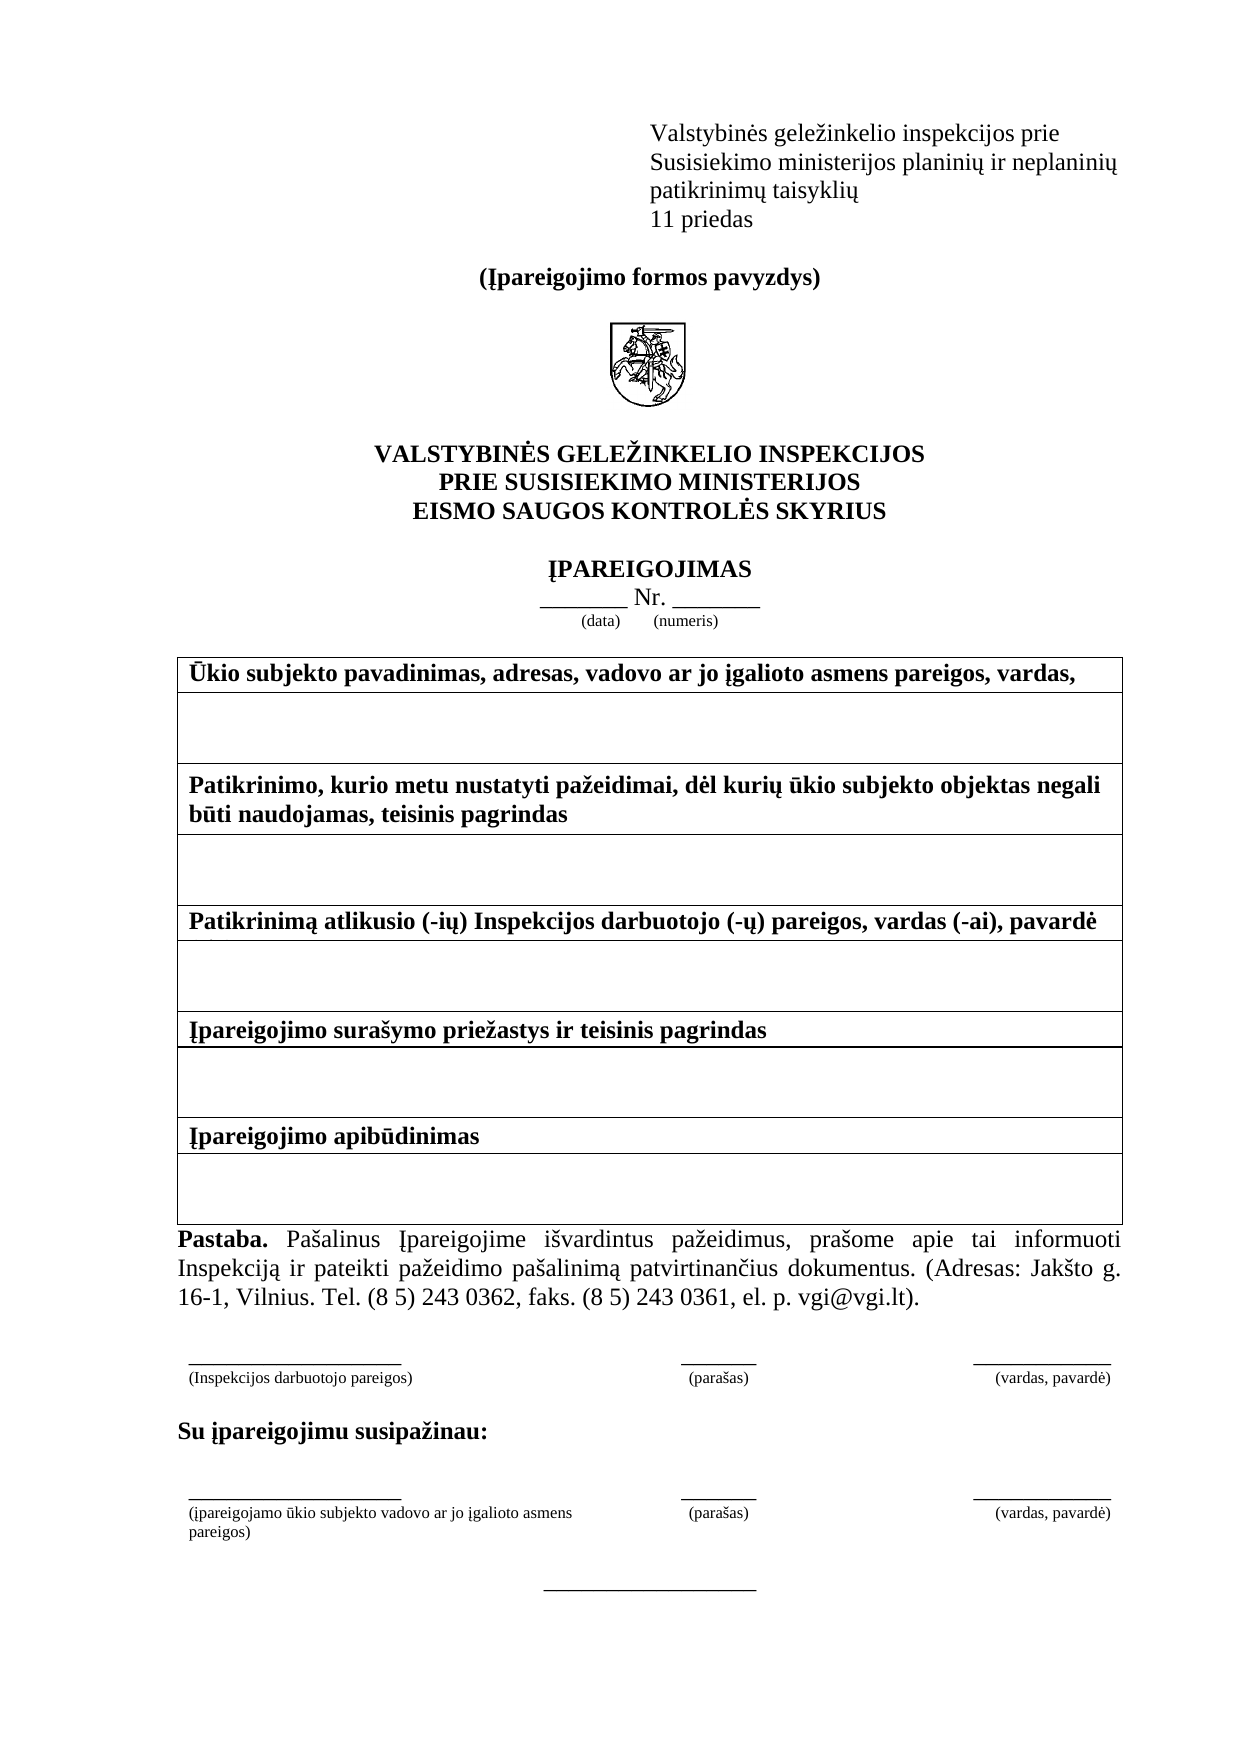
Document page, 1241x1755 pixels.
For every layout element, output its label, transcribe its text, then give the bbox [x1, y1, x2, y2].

table_header ___________ (vardas, pavardė) [804, 1474, 1122, 1541]
text _________________ [177, 1565, 1122, 1593]
table_cell [178, 1154, 1122, 1223]
table_cell Patikrinimą atlikusio (-ių) Inspekcijos darbuotojo (-ų) pareigos, vardas (-ai), pavardė (-ės) [178, 906, 1122, 940]
text Susisiekimo ministerijos planinių ir neplaninių [649, 147, 1122, 176]
text EISMO SAUGOS KONTROLĖS SKYRIUS [177, 496, 1122, 525]
table_header _________________ (įpareigojamo ūkio subjekto vadovo ar jo įgalioto asmens pareigos) [177, 1474, 633, 1541]
table_header _________________ (Inspekcijos darbuotojo pareigos) [177, 1340, 633, 1387]
text Su įpareigojimu susipažinau: [177, 1416, 1122, 1445]
table_cell [178, 941, 1122, 1011]
text patikrinimų taisyklių [649, 176, 1122, 204]
table_header ______ (parašas) [633, 1474, 804, 1541]
table_cell Įpareigojimo apibūdinimas [178, 1118, 1122, 1153]
text ĮPAREIGOJIMAS [177, 554, 1122, 582]
text (Įpareigojimo formos pavyzdys) [177, 262, 1122, 291]
table_cell [178, 693, 1122, 763]
table_header Ūkio subjekto pavadinimas, adresas, vadovo ar jo įgalioto asmens pareigos, vardas, pavardė [178, 658, 1122, 692]
text Pastaba. Pašalinus Įpareigojime išvardintus pažeidimus, prašome apie tai informuoti Inspekciją ir pateikti pažeidimo pašalinimą patvirtinančius dokumentus. (Adresas: Jakšto g. 16-1, Vilnius. Tel. (8 5) 243 0362, faks. (8 5) 243 0361, el. p. vgi@vgi.lt). [177, 1225, 1122, 1311]
text ValstybinėS geležinkelio inspekcijOS [177, 439, 1122, 467]
table_header ______ (parašas) [633, 1340, 804, 1387]
text _______ Nr. _______ [177, 582, 1122, 611]
table_cell Įpareigojimo surašymo priežastys ir teisinis pagrindas [178, 1012, 1122, 1046]
text (data) (numeris) [177, 611, 1122, 630]
table_cell [178, 835, 1122, 905]
text Prie Susisiekimo ministerijos [177, 467, 1122, 496]
table_cell Patikrinimo, kurio metu nustatyti pažeidimai, dėl kurių ūkio subjekto objektas negali būti naudojamas, teisinis pagrindas [178, 764, 1122, 834]
table_header ___________ (vardas, pavardė) [804, 1340, 1122, 1387]
text Valstybinės geležinkelio inspekcijos prie [649, 118, 1122, 147]
table_cell [178, 1048, 1122, 1117]
text 11 priedas [649, 204, 1122, 233]
